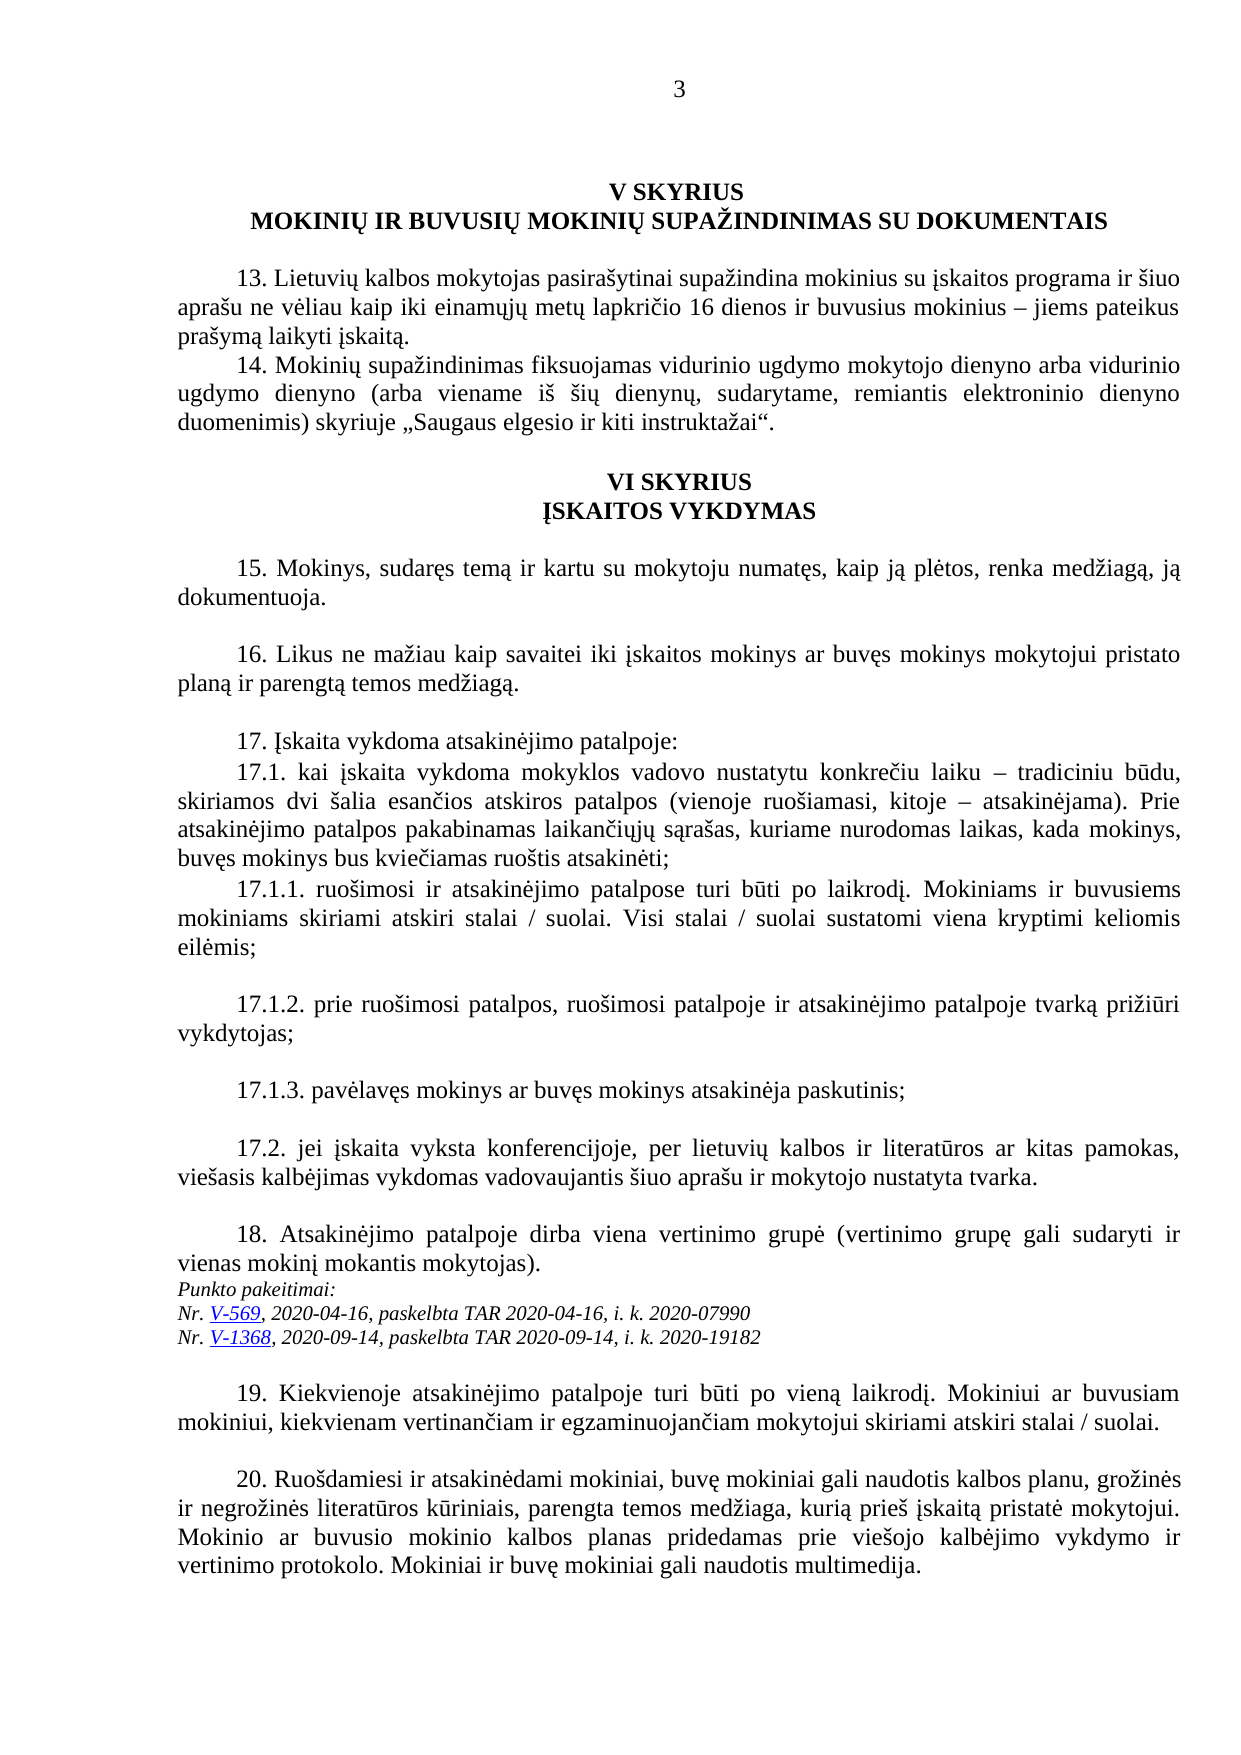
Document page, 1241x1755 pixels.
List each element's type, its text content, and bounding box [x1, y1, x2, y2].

text 13. Lietuvių kalbos mokytojas pasirašytinai supažindina mokinius su įskaitos programa ir šiuo aprašu ne vėliau kaip iki einamųjų metų lapkričio 16 dienos ir buvusius mokinius – jiems pateikus prašymą laikyti įskaitą. [177, 263, 1181, 350]
text MOKINIŲ IR BUVUSIŲ MOKINIŲ SUPAŽINDINIMAS SU DOKUMENTAIS [177, 206, 1181, 235]
text VI SKYRIUS [177, 467, 1181, 496]
text 14. Mokinių supažindinimas fiksuojamas vidurinio ugdymo mokytojo dienyno arba vidurinio ugdymo dienyno (arba viename iš šių dienynų, sudarytame, remiantis elektroninio dienyno duomenimis) skyriuje „Saugaus elgesio ir kiti instruktažai“. [177, 350, 1181, 436]
text Punkto pakeitimai: [177, 1277, 1181, 1301]
text 20. Ruošdamiesi ir atsakinėdami mokiniai, buvę mokiniai gali naudotis kalbos planu, grožinės ir negrožinės literatūros kūriniais, parengta temos medžiaga, kurią prieš įskaitą pristatė mokytojui. Mokinio ar buvusio mokinio kalbos planas pridedamas prie viešojo kalbėjimo vykdymo ir vertinimo protokolo. Mokiniai ir buvę mokiniai gali naudotis multimedija. [177, 1464, 1181, 1579]
text Nr. V-569, 2020-04-16, paskelbta TAR 2020-04-16, i. k. 2020-07990 [177, 1301, 1181, 1325]
text 17.1. kai įskaita vykdoma mokyklos vadovo nustatytu konkrečiu laiku – tradiciniu būdu, skiriamos dvi šalia esančios atskiros patalpos (vienoje ruošiamasi, kitoje – atsakinėjama). Prie atsakinėjimo patalpos pakabinamas laikančiųjų sąrašas, kuriame nurodomas laikas, kada mokinys, buvęs mokinys bus kviečiamas ruoštis atsakinėti; [177, 757, 1181, 872]
text 17.1.3. pavėlavęs mokinys ar buvęs mokinys atsakinėja paskutinis; [177, 1076, 1181, 1104]
text 15. Mokinys, sudaręs temą ir kartu su mokytoju numatęs, kaip ją plėtos, renka medžiagą, ją dokumentuoja. [177, 553, 1181, 611]
text ĮSKAITOS VYKDYMAS [177, 496, 1181, 524]
text 16. Likus ne mažiau kaip savaitei iki įskaitos mokinys ar buvęs mokinys mokytojui pristato planą ir parengtą temos medžiagą. [177, 639, 1181, 697]
text Nr. V-1368, 2020-09-14, paskelbta TAR 2020-09-14, i. k. 2020-19182 [177, 1325, 1181, 1349]
text 17.1.2. prie ruošimosi patalpos, ruošimosi patalpoje ir atsakinėjimo patalpoje tvarką prižiūri vykdytojas; [177, 989, 1181, 1047]
text V SKYRIUS [177, 177, 1181, 206]
text 17. Įskaita vykdoma atsakinėjimo patalpoje: [177, 726, 1181, 754]
text 17.1.1. ruošimosi ir atsakinėjimo patalpose turi būti po laikrodį. Mokiniams ir buvusiems mokiniams skiriami atskiri stalai / suolai. Visi stalai / suolai sustatomi viena kryptimi keliomis eilėmis; [177, 874, 1181, 961]
text 17.2. jei įskaita vyksta konferencijoje, per lietuvių kalbos ir literatūros ar kitas pamokas, viešasis kalbėjimas vykdomas vadovaujantis šiuo aprašu ir mokytojo nustatyta tvarka. [177, 1133, 1181, 1191]
text 19. Kiekvienoje atsakinėjimo patalpoje turi būti po vieną laikrodį. Mokiniui ar buvusiam mokiniui, kiekvienam vertinančiam ir egzaminuojančiam mokytojui skiriami atskiri stalai / suolai. [177, 1378, 1181, 1435]
text 18. Atsakinėjimo patalpoje dirba viena vertinimo grupė (vertinimo grupę gali sudaryti ir vienas mokinį mokantis mokytojas). [177, 1219, 1181, 1277]
